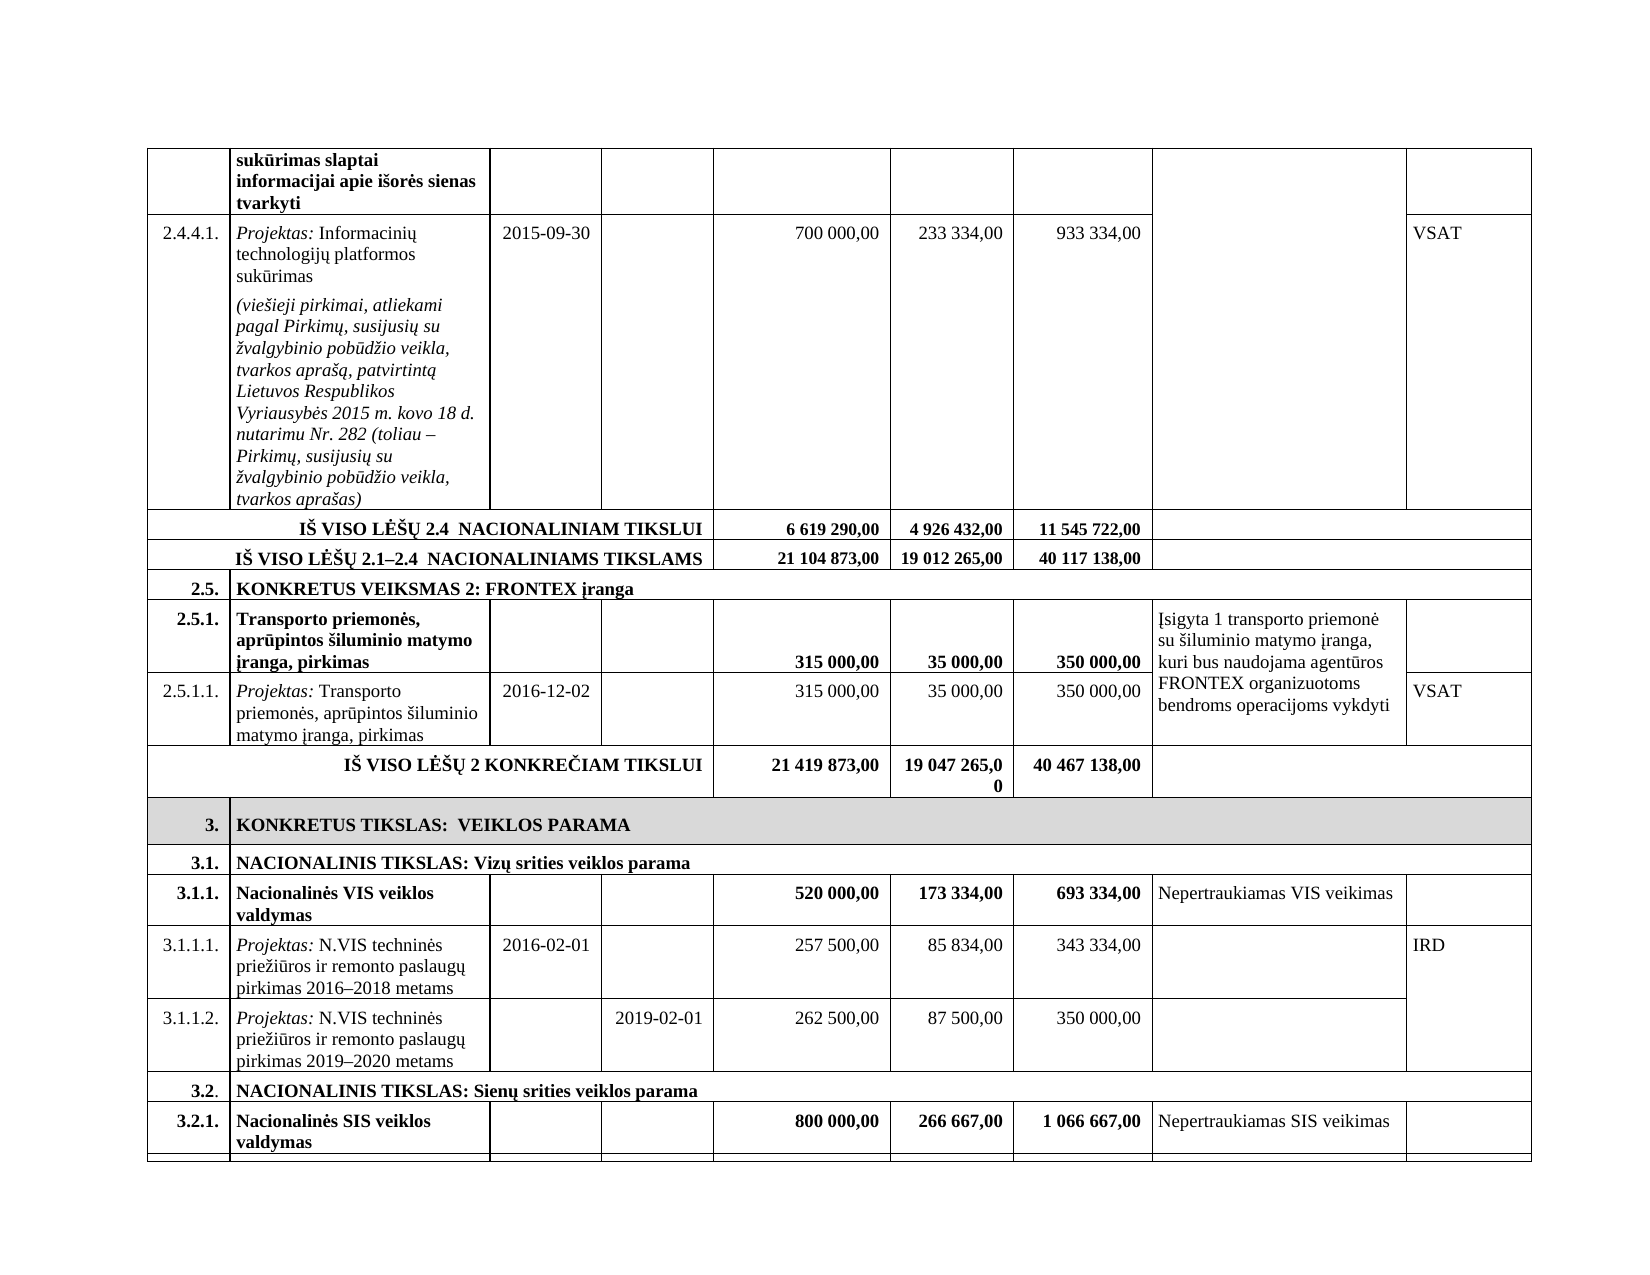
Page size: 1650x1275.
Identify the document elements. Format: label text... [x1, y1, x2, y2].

table_cell Įsigyta 1 transporto priemonė su šiluminio matymo įranga, kuri bus naudojama agentūros FRONTEX organizuotoms bendroms operacijoms vykdyti [1153, 600, 1406, 745]
table_cell [1407, 1102, 1531, 1153]
table_cell sukūrimas slaptai informacijai apie išorės sienas tvarkyti [231, 149, 489, 213]
table_cell [602, 215, 713, 509]
table_cell 343 334,00 [1014, 926, 1152, 998]
table_cell [602, 1154, 713, 1161]
table_cell [602, 149, 713, 213]
table_cell 315 000,00 [714, 600, 890, 672]
table_cell KONKRETUS VEIKSMAS 2: FRONTEX įranga [231, 570, 1531, 599]
table_cell [148, 1154, 229, 1161]
table_cell IŠ VISO LĖŠŲ 2.1–2.4 NACIONALINIAMS TIKSLAMS [148, 540, 713, 569]
table_cell [1153, 149, 1406, 509]
table_cell Projektas: N.VIS techninės priežiūros ir remonto paslaugų pirkimas 2019–2020 metams [231, 999, 489, 1071]
table_cell 35 000,00 [891, 673, 1013, 745]
table_cell 1 066 667,00 [1014, 1102, 1152, 1153]
table_cell IŠ VISO LĖŠŲ 2.4 NACIONALINIAM TIKSLUI [148, 510, 713, 539]
table_cell 2.4.4.1. [148, 215, 229, 509]
table_cell 2016-02-01 [491, 926, 601, 998]
table_cell 2.5.1.1. [148, 673, 229, 745]
table_cell [491, 999, 601, 1071]
table_cell 520 000,00 [714, 875, 890, 925]
table_cell 2.5.1. [148, 600, 229, 672]
table_cell [1153, 1154, 1406, 1161]
table_cell [1407, 149, 1531, 213]
table_cell Projektas: Transporto priemonės, aprūpintos šiluminio matymo įranga, pirkimas [231, 673, 489, 745]
table_cell 700 000,00 [714, 215, 890, 509]
table_cell [491, 1102, 601, 1153]
table_cell 21 104 873,00 [714, 540, 890, 569]
table_cell [1153, 510, 1531, 539]
table_cell IRD [1407, 926, 1531, 1071]
table_cell 693 334,00 [1014, 875, 1152, 925]
table_cell 933 334,00 [1014, 215, 1152, 509]
table_cell [148, 149, 229, 213]
table_cell Projektas: N.VIS techninės priežiūros ir remonto paslaugų pirkimas 2016–2018 metams [231, 926, 489, 998]
table_cell 800 000,00 [714, 1102, 890, 1153]
table_cell Nacionalinės VIS veiklos valdymas [231, 875, 489, 925]
table_cell 85 834,00 [891, 926, 1013, 998]
table_cell NACIONALINIS TIKSLAS: Vizų srities veiklos parama [231, 845, 1531, 874]
table_cell [1407, 875, 1531, 925]
table_cell [1014, 1154, 1152, 1161]
table_cell [602, 673, 713, 745]
table_cell [1153, 999, 1406, 1071]
table_cell KONKRETUS TIKSLAS: VEIKLOS PARAMA [231, 798, 1531, 844]
table_cell [1407, 600, 1531, 672]
table_cell [602, 600, 713, 672]
table_cell [1014, 149, 1152, 213]
table_cell 2.5. [148, 570, 229, 599]
table_cell [891, 149, 1013, 213]
table_cell 233 334,00 [891, 215, 1013, 509]
table_cell [491, 875, 601, 925]
table_cell Nepertraukiamas SIS veikimas [1153, 1102, 1406, 1153]
table_cell 3.2. [148, 1072, 229, 1101]
table_cell NACIONALINIS TIKSLAS: Sienų srities veiklos parama [231, 1072, 1531, 1101]
table_cell [1407, 1154, 1531, 1161]
table_cell 3.1.1. [148, 875, 229, 925]
table_cell [714, 149, 890, 213]
table_cell [602, 1102, 713, 1153]
table_cell Transporto priemonės, aprūpintos šiluminio matymo įranga, pirkimas [231, 600, 489, 672]
table_cell [602, 875, 713, 925]
table_cell 262 500,00 [714, 999, 890, 1071]
table_cell [231, 1154, 489, 1161]
table_cell 350 000,00 [1014, 600, 1152, 672]
table_cell 4 926 432,00 [891, 510, 1013, 539]
table_cell [491, 600, 601, 672]
table_cell 21 419 873,00 [714, 746, 890, 797]
table_cell 40 117 138,00 [1014, 540, 1152, 569]
table_cell 3. [148, 798, 229, 844]
table_cell Projektas: Informacinių technologijų platformos sukūrimas (viešieji pirkimai, atliekami pagal Pirkimų, susijusių su žvalgybinio pobūdžio veikla, tvarkos aprašą, patvirtintą Lietuvos Respublikos Vyriausybės 2015 m. kovo 18 d. nutarimu Nr. 282 (toliau – Pirkimų, susijusių su žvalgybinio pobūdžio veikla, tvarkos aprašas) [231, 215, 489, 509]
table_cell 3.1. [148, 845, 229, 874]
table_cell 266 667,00 [891, 1102, 1013, 1153]
table_cell 11 545 722,00 [1014, 510, 1152, 539]
table_cell 87 500,00 [891, 999, 1013, 1071]
table_cell 350 000,00 [1014, 999, 1152, 1071]
table_cell 257 500,00 [714, 926, 890, 998]
table_cell 2016-12-02 [491, 673, 601, 745]
table_cell [491, 149, 601, 213]
table_cell 3.1.1.1. [148, 926, 229, 998]
table_cell 35 000,00 [891, 600, 1013, 672]
table_cell 40 467 138,00 [1014, 746, 1152, 797]
table_cell [1153, 746, 1531, 797]
table_cell 3.2.1. [148, 1102, 229, 1153]
table_cell VSAT [1407, 215, 1531, 509]
table_cell [1153, 926, 1406, 998]
table_cell IŠ VISO LĖŠŲ 2 KONKREČIAM TIKSLUI [148, 746, 713, 797]
table_cell [491, 1154, 601, 1161]
table_cell 173 334,00 [891, 875, 1013, 925]
table_cell Nacionalinės SIS veiklos valdymas [231, 1102, 489, 1153]
table_cell 315 000,00 [714, 673, 890, 745]
table_cell 6 619 290,00 [714, 510, 890, 539]
table_cell 350 000,00 [1014, 673, 1152, 745]
table_cell Nepertraukiamas VIS veikimas [1153, 875, 1406, 925]
table_cell [891, 1154, 1013, 1161]
table_cell 19 012 265,00 [891, 540, 1013, 569]
table_cell [714, 1154, 890, 1161]
table_cell [602, 926, 713, 998]
table_cell 2015-09-30 [491, 215, 601, 509]
table_cell 19 047 265,00 [891, 746, 1013, 797]
table_cell [1153, 540, 1531, 569]
table_cell 2019-02-01 [602, 999, 713, 1071]
table_cell 3.1.1.2. [148, 999, 229, 1071]
table_cell VSAT [1407, 673, 1531, 745]
